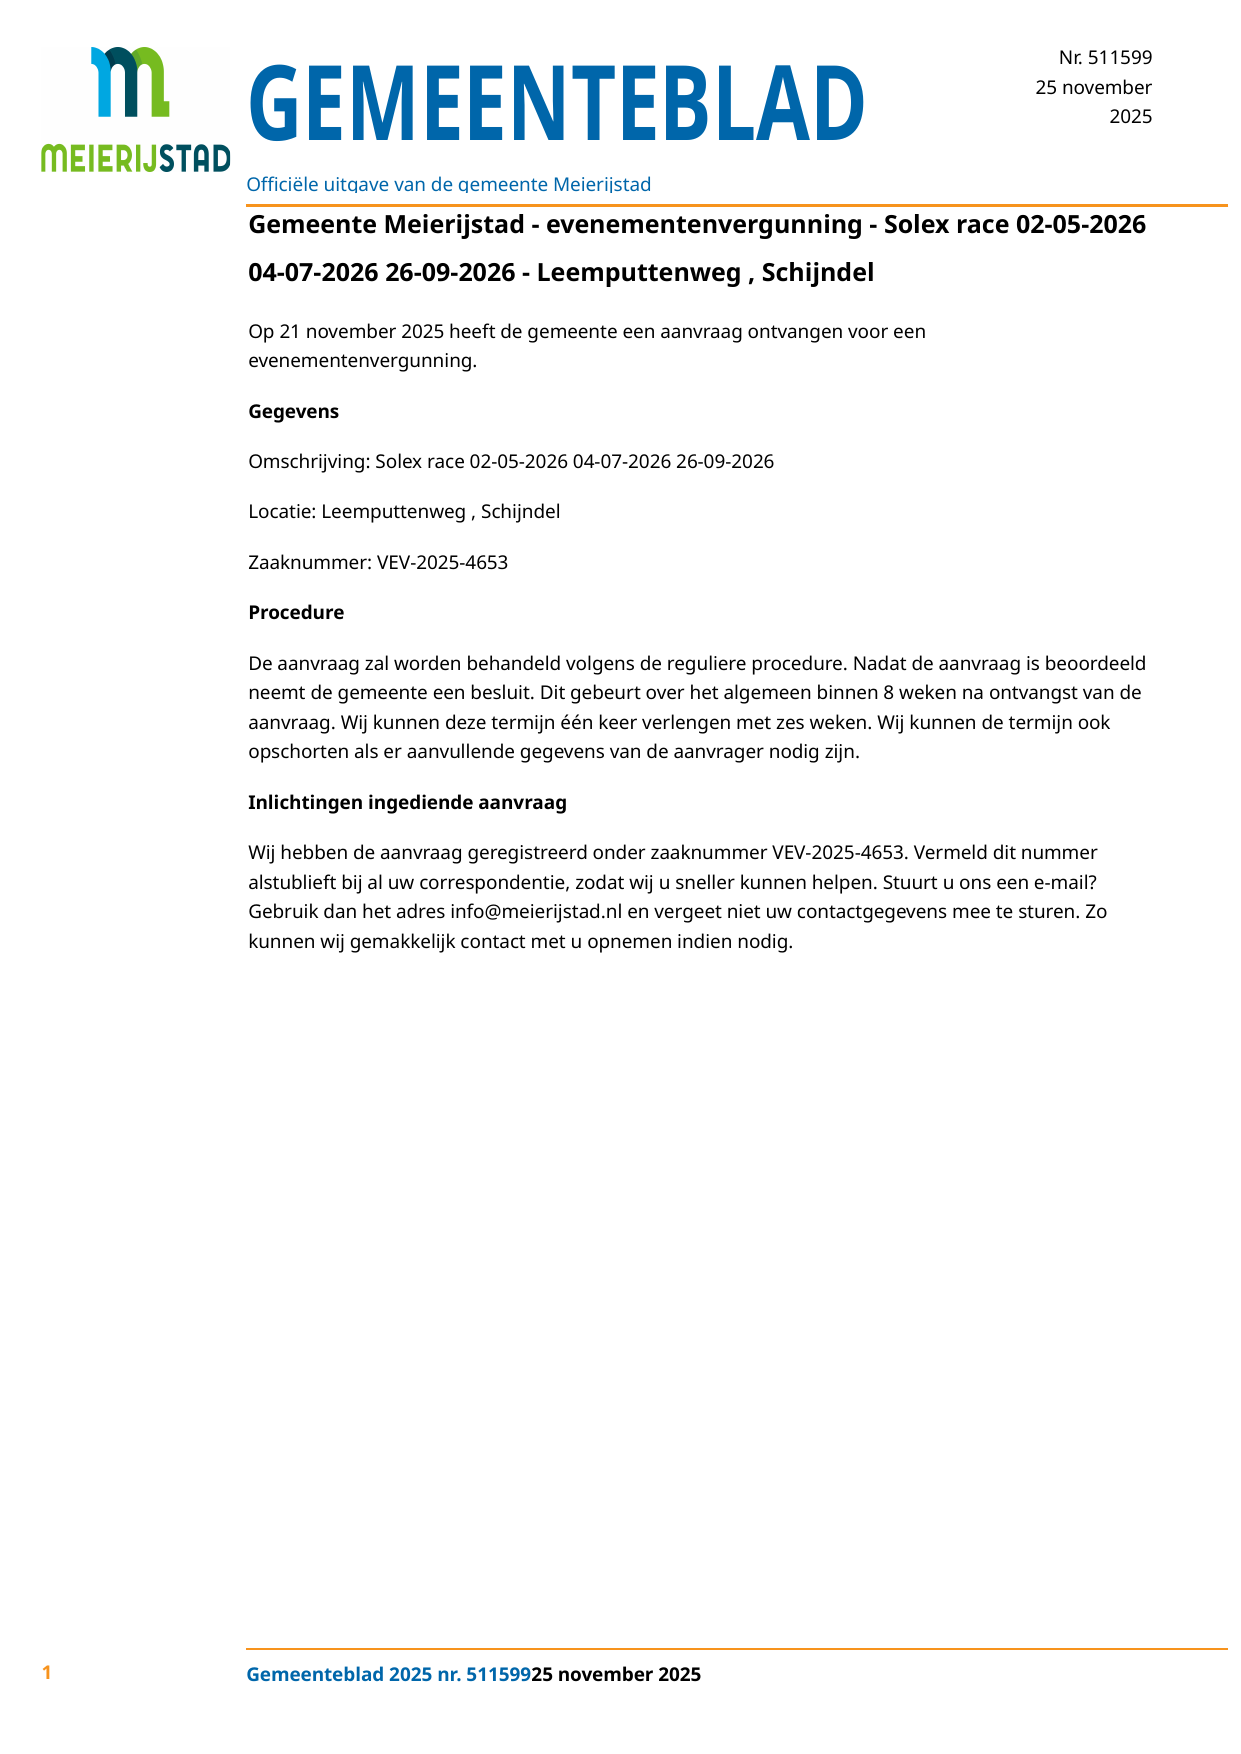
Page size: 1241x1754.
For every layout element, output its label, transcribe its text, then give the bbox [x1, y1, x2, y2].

text Gemeente Meierijstad - evenementenvergunning - Solex race 02-05-2026 04-07-2026 26-09-2026 - Leemputtenweg , Schijndel [248, 207, 1152, 288]
text Gegevens [248, 398, 1152, 424]
text De aanvraag zal worden behandeld volgens de reguliere procedure. Nadat de aanvraag is beoordeeld neemt de gemeente een besluit. Dit gebeurt over het algemeen binnen 8 weken na ontvangst van de aanvraag. Wij kunnen deze termijn één keer verlengen met zes weken. Wij kunnen de termijn ook opschorten als er aanvullende gegevens van de aanvrager nodig zijn. [248, 650, 1152, 764]
text Procedure [248, 599, 1152, 625]
text Omschrijving: Solex race 02-05-2026 04-07-2026 26-09-2026 [248, 448, 1152, 474]
picture [41, 47, 231, 172]
text Op 21 november 2025 heeft de gemeente een aanvraag ontvangen voor een evenementenvergunning. [248, 318, 1152, 373]
text Wij hebben de aanvraag geregistreerd onder zaaknummer VEV-2025-4653. Vermeld dit nummer alstublieft bij al uw correspondentie, zodat wij u sneller kunnen helpen. Stuurt u ons een e-mail? Gebruik dan het adres info@meierijstad.nl en vergeet niet uw contactgegevens mee te sturen. Zo kunnen wij gemakkelijk contact met u opnemen indien nodig. [248, 839, 1152, 954]
text Inlichtingen ingediende aanvraag [248, 789, 1152, 815]
text Zaaknummer: VEV-2025-4653 [248, 549, 1152, 575]
text Locatie: Leemputtenweg , Schijndel [248, 499, 1152, 524]
